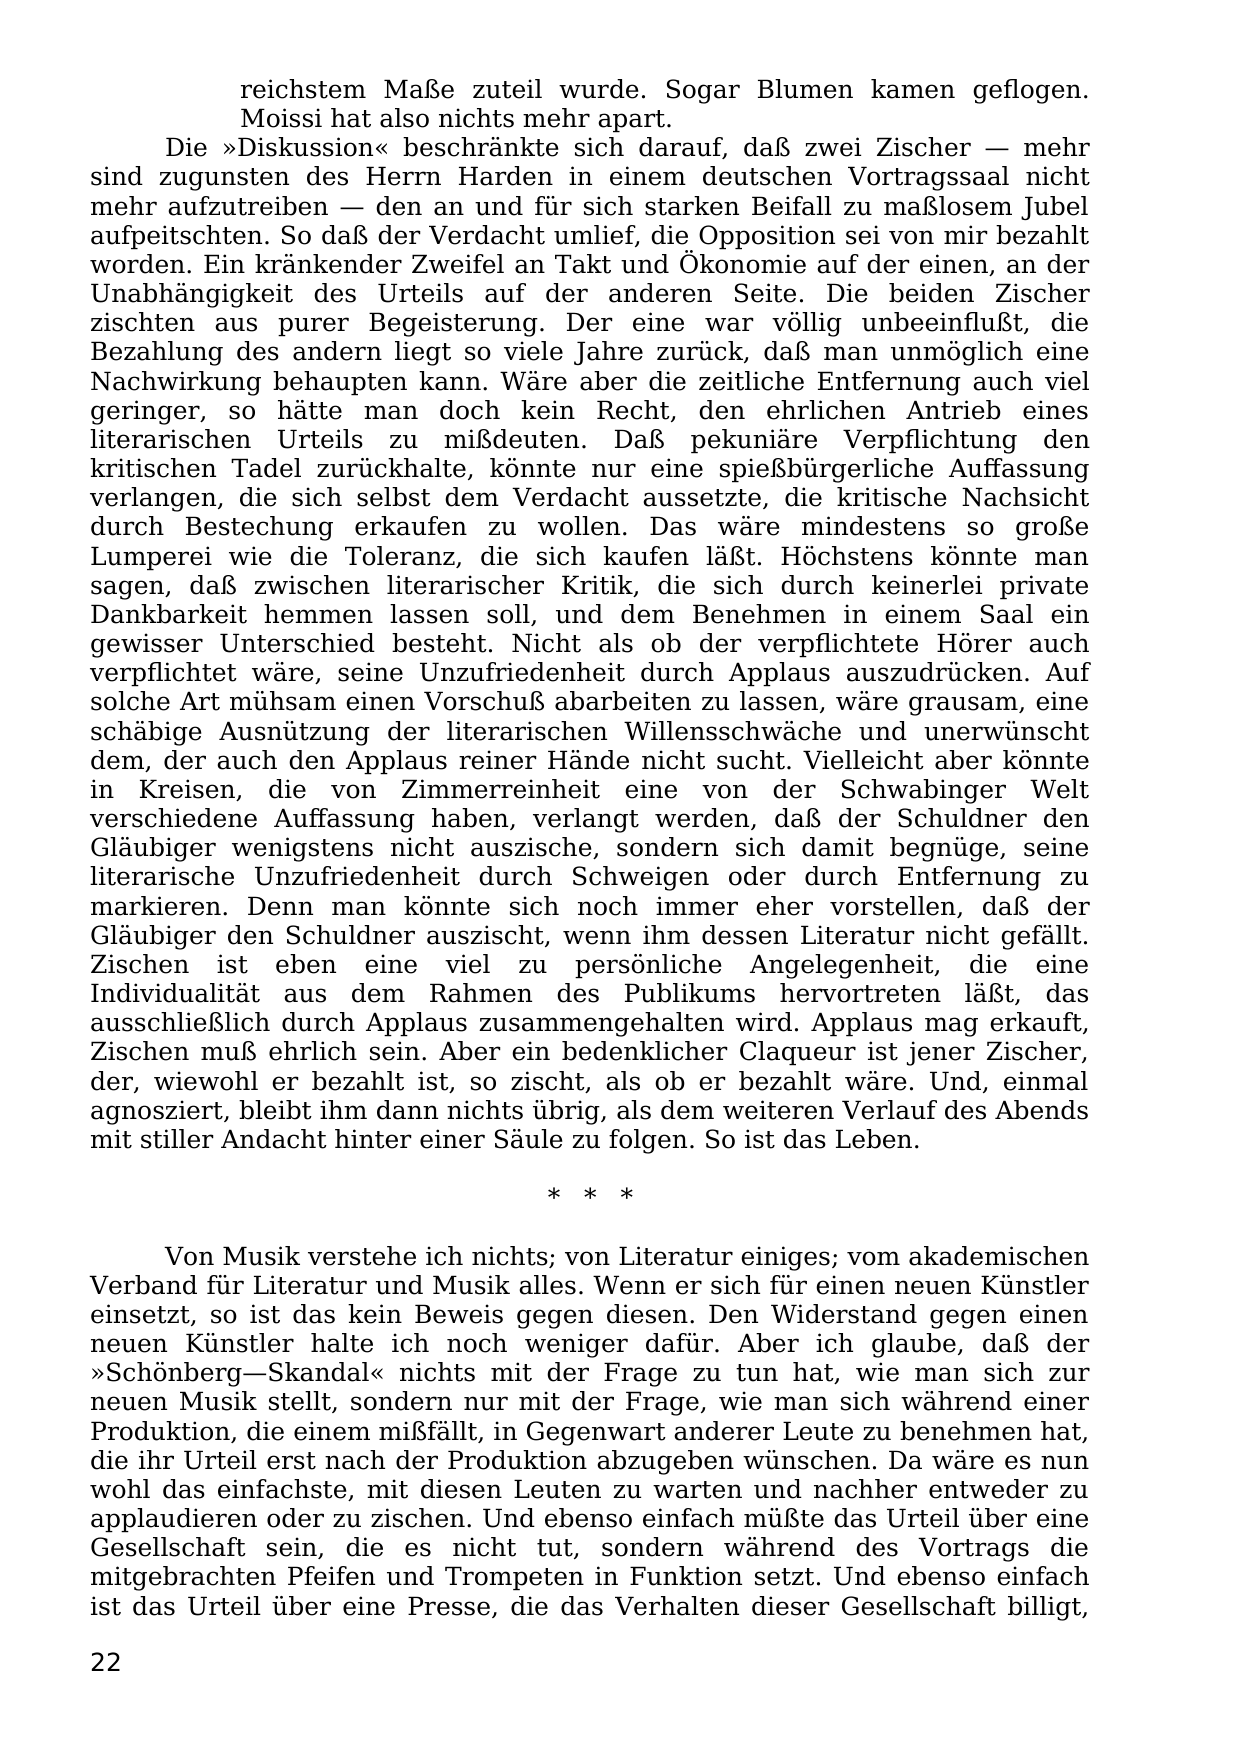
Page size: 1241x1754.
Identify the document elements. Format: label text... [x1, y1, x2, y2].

text Die »Diskussion« beschränkte sich darauf, daß zwei Zischer — mehr sind zugunsten des Herrn Harden in einem deutschen Vortragssaal nicht mehr aufzutreiben — den an und für sich starken Beifall zu maßlosem Jubel aufpeitschten. So daß der Verdacht umlief, die Opposition sei von mir bezahlt worden. Ein kränkender Zweifel an Takt und Ökonomie auf der einen, an der Unabhängigkeit des Urteils auf der anderen Seite. Die beiden Zischer zischten aus purer Begeisterung. Der eine war völlig unbeeinflußt, die Bezahlung des andern liegt so viele Jahre zurück, daß man unmöglich eine Nachwirkung behaupten kann. Wäre aber die zeitliche Entfernung auch viel geringer, so hätte man doch kein Recht, den ehrlichen Antrieb eines literarischen Urteils zu mißdeuten. Daß pekuniäre Verpflichtung den kritischen Tadel zurückhalte, könnte nur eine spießbürgerliche Auffassung verlangen, die sich selbst dem Verdacht aussetzte, die kritische Nachsicht durch Bestechung erkaufen zu wollen. Das wäre mindestens so große Lumperei wie die Toleranz, die sich kaufen läßt. Höchstens könnte man sagen, daß zwischen literarischer Kritik, die sich durch keinerlei private Dankbarkeit hemmen lassen soll, und dem Benehmen in einem Saal ein gewisser Unterschied besteht. Nicht als ob der verpflichtete Hörer auch verpflichtet wäre, seine Unzufriedenheit durch Applaus auszudrücken. Auf solche Art mühsam einen Vorschuß abarbeiten zu lassen, wäre grausam, eine schäbige Ausnützung der literarischen Willensschwäche und unerwünscht dem, der auch den Applaus reiner Hände nicht sucht. Vielleicht aber könnte in Kreisen, die von Zimmerreinheit eine von der Schwabinger Welt verschiedene Auffassung haben, verlangt werden, daß der Schuldner den Gläubiger wenigstens nicht auszische, sondern sich damit begnüge, seine literarische Unzufriedenheit durch Schweigen oder durch Entfernung zu markieren. Denn man könnte sich noch immer eher vorstellen, daß der Gläubiger den Schuldner auszischt, wenn ihm dessen Literatur nicht gefällt. Zischen ist eben eine viel zu persönliche Angelegenheit, die eine Individualität aus dem Rahmen des Publikums hervortreten läßt, das ausschließlich durch Applaus zusammengehalten wird. Applaus mag erkauft, Zischen muß ehrlich sein. Aber ein bedenklicher Claqueur ist jener Zischer, der, wiewohl er bezahlt ist, so zischt, als ob er bezahlt wäre. Und, einmal agnosziert, bleibt ihm dann nichts übrig, als dem weiteren Verlauf des Abends mit stiller Andacht hinter einer Säule zu folgen. So ist das Leben. [90, 133, 1091, 1154]
text Von Musik verstehe ich nichts; von Literatur einiges; vom akademischen Verband für Literatur und Musik alles. Wenn er sich für einen neuen Künstler einsetzt, so ist das kein Beweis gegen diesen. Den Widerstand gegen einen neuen Künstler halte ich noch weniger dafür. Aber ich glaube, daß der »Schönberg—Skandal« nichts mit der Frage zu tun hat, wie man sich zur neuen Musik stellt, sondern nur mit der Frage, wie man sich während einer Produktion, die einem mißfällt, in Gegenwart anderer Leute zu benehmen hat, die ihr Urteil erst nach der Produktion abzugeben wünschen. Da wäre es nun wohl das einfachste, mit diesen Leuten zu warten und nachher entweder zu applaudieren oder zu zischen. Und ebenso einfach müßte das Urteil über eine Gesellschaft sein, die es nicht tut, sondern während des Vortrags die mitgebrachten Pfeifen und Trompeten in Funktion setzt. Und ebenso einfach ist das Urteil über eine Presse, die das Verhalten dieser Gesellschaft billigt, [90, 1242, 1091, 1621]
text reichstem Maße zuteil wurde. Sogar Blumen kamen geflogen. Moissi hat also nichts mehr apart. [240, 75, 1091, 133]
text * * * [90, 1183, 1091, 1212]
